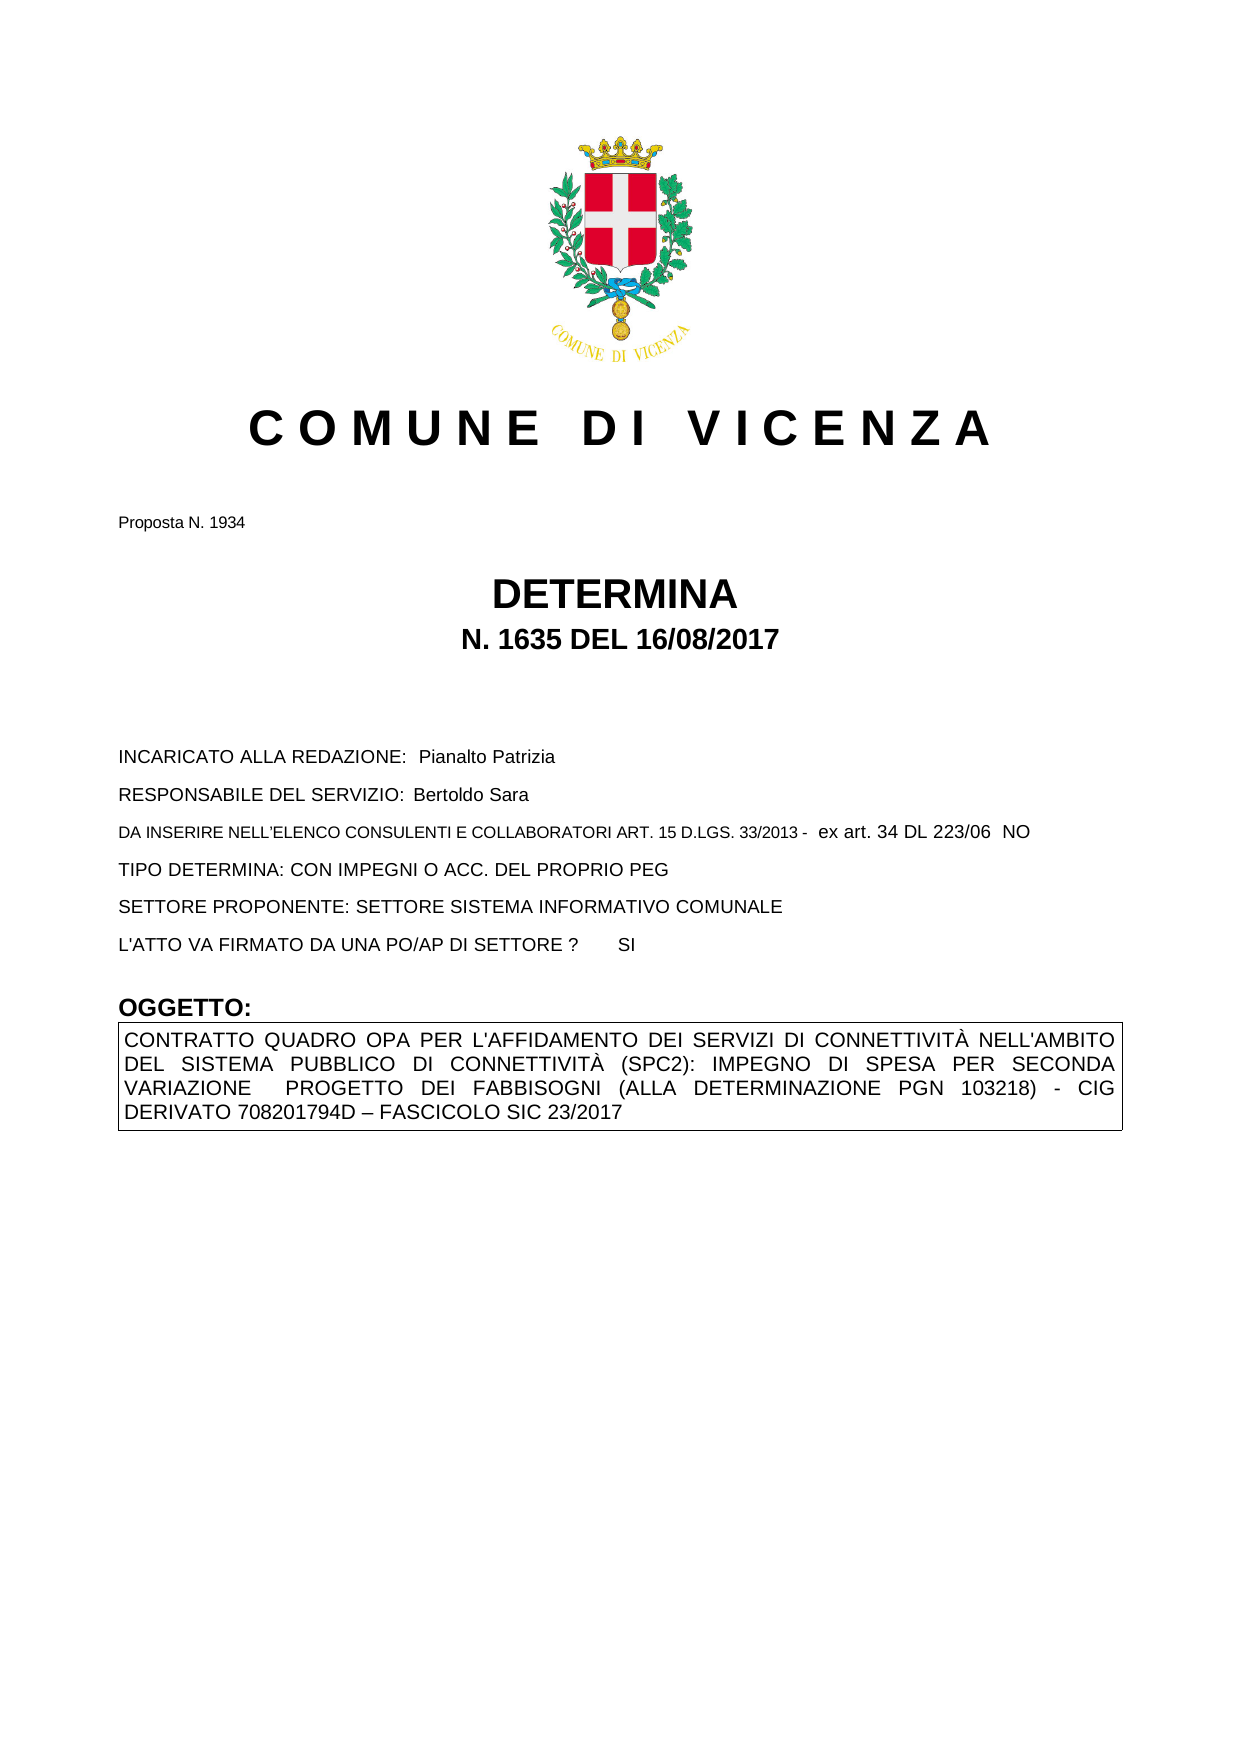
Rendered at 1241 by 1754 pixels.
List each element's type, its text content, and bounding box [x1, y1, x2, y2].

table_header [118, 456, 1122, 495]
table_header CONTRATTO QUADRO OPA PER L'AFFIDAMENTO DEI SERVIZI DI CONNETTIVITÀ NELL'AMBITO DEL SISTEMA PUBBLICO DI CONNETTIVITÀ (SPC2): IMPEGNO DI SPESA PER SECONDA VARIAZIONE PROGETTO DEI FABBISOGNI (ALLA DETERMINAZIONE PGN 103218) - CIG DERIVATO 708201794D – FASCICOLO SIC 23/2017 [119, 1023, 1122, 1129]
text Proposta N. 1934 [118, 495, 1122, 532]
text DA INSERIRE NELL’ELENCO CONSULENTI E COLLABORATORI ART. 15 D.LGS. 33/2013 - ex art. 34 DL 223/06 NO [118, 805, 1122, 843]
text L'ATTO VA FIRMATO DA UNA PO/AP DI SETTORE ? SI [118, 918, 1122, 955]
text OGGETTO: [118, 993, 1122, 1022]
text RESPONSABILE DEL SERVIZIO: Bertoldo Sara [118, 768, 1122, 805]
text INCARICATO ALLA REDAZIONE: Pianalto Patrizia [118, 730, 1122, 768]
text C O M U N E D I V I C E N Z A [118, 399, 1122, 456]
picture [547, 136, 693, 362]
text TIPO DETERMINA: CON IMPEGNI O ACC. DEL PROPRIO PEG [118, 843, 1122, 880]
text N. 1635 DEL 16/08/2017 [118, 618, 1122, 655]
text SETTORE PROPONENTE: SETTORE SISTEMA INFORMATIVO COMUNALE [118, 880, 1122, 918]
text DETERMINA [118, 570, 1122, 618]
